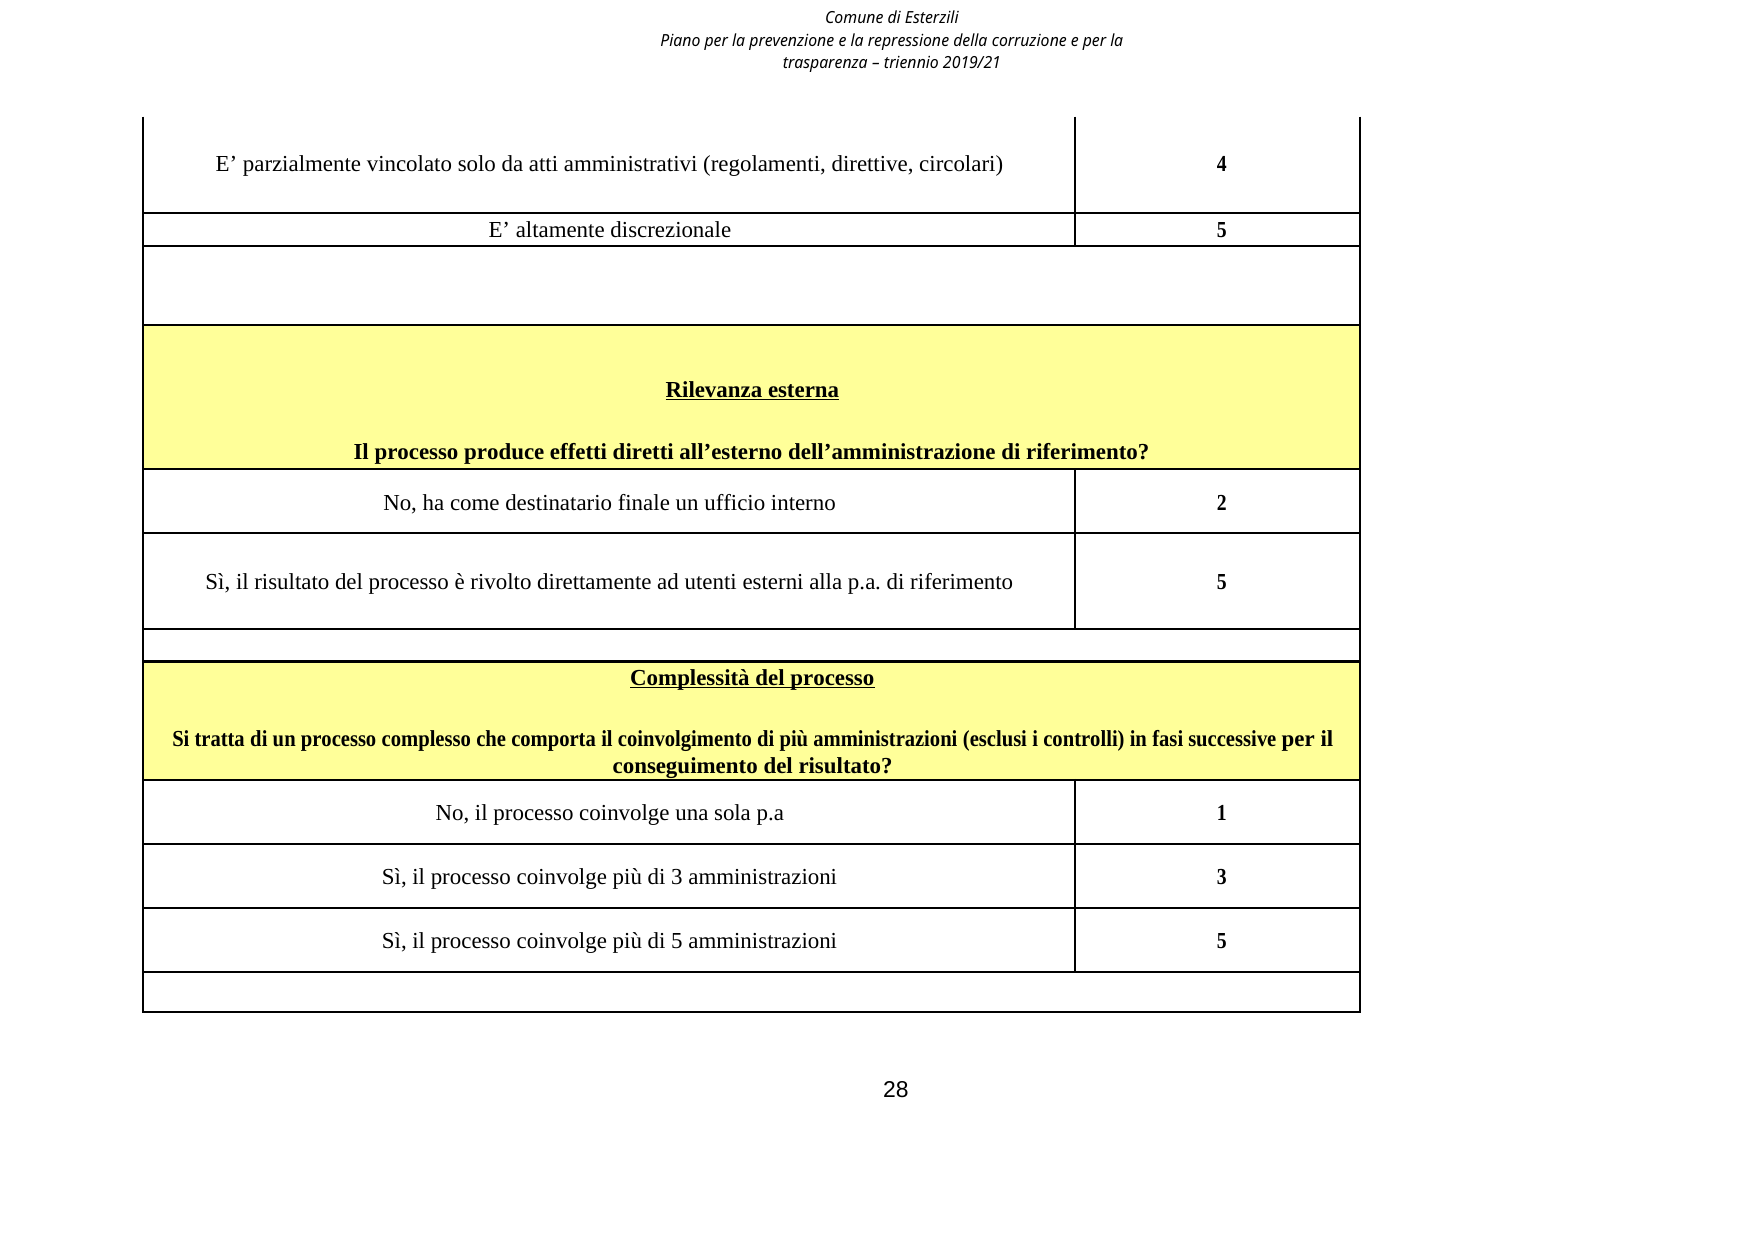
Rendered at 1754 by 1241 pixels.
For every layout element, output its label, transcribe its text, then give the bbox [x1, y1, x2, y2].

table_cell [144, 973, 1359, 1011]
table_cell 5 [1076, 534, 1359, 628]
table_cell [144, 247, 1359, 324]
table_cell 5 [1076, 909, 1359, 971]
table_cell 1 [1076, 781, 1359, 843]
table_header 4 [1076, 117, 1359, 212]
table_cell Sì, il processo coinvolge più di 3 amministrazioni [144, 845, 1074, 907]
table_cell Rilevanza esterna Il processo produce effetti diretti all’esterno dell’amministrazione di riferimento? [144, 326, 1359, 468]
table_cell [144, 630, 1359, 660]
table_cell 5 [1076, 214, 1359, 244]
table_cell Sì, il risultato del processo è rivolto direttamente ad utenti esterni alla p.a. di riferimento [144, 534, 1074, 628]
table_cell 2 [1076, 470, 1359, 532]
table_cell Sì, il processo coinvolge più di 5 amministrazioni [144, 909, 1074, 971]
table_cell E’ altamente discrezionale [144, 214, 1074, 244]
table_cell Complessità del processo Si tratta di un processo complesso che comporta il coinvolgimento di più amministrazioni (esclusi i controlli) in fasi successive per il conseguimento del risultato? [144, 663, 1359, 779]
table_cell 3 [1076, 845, 1359, 907]
table_header E’ parzialmente vincolato solo da atti amministrativi (regolamenti, direttive, circolari) [144, 117, 1074, 212]
table_cell No, il processo coinvolge una sola p.a [144, 781, 1074, 843]
table_cell No, ha come destinatario finale un ufficio interno [144, 470, 1074, 532]
